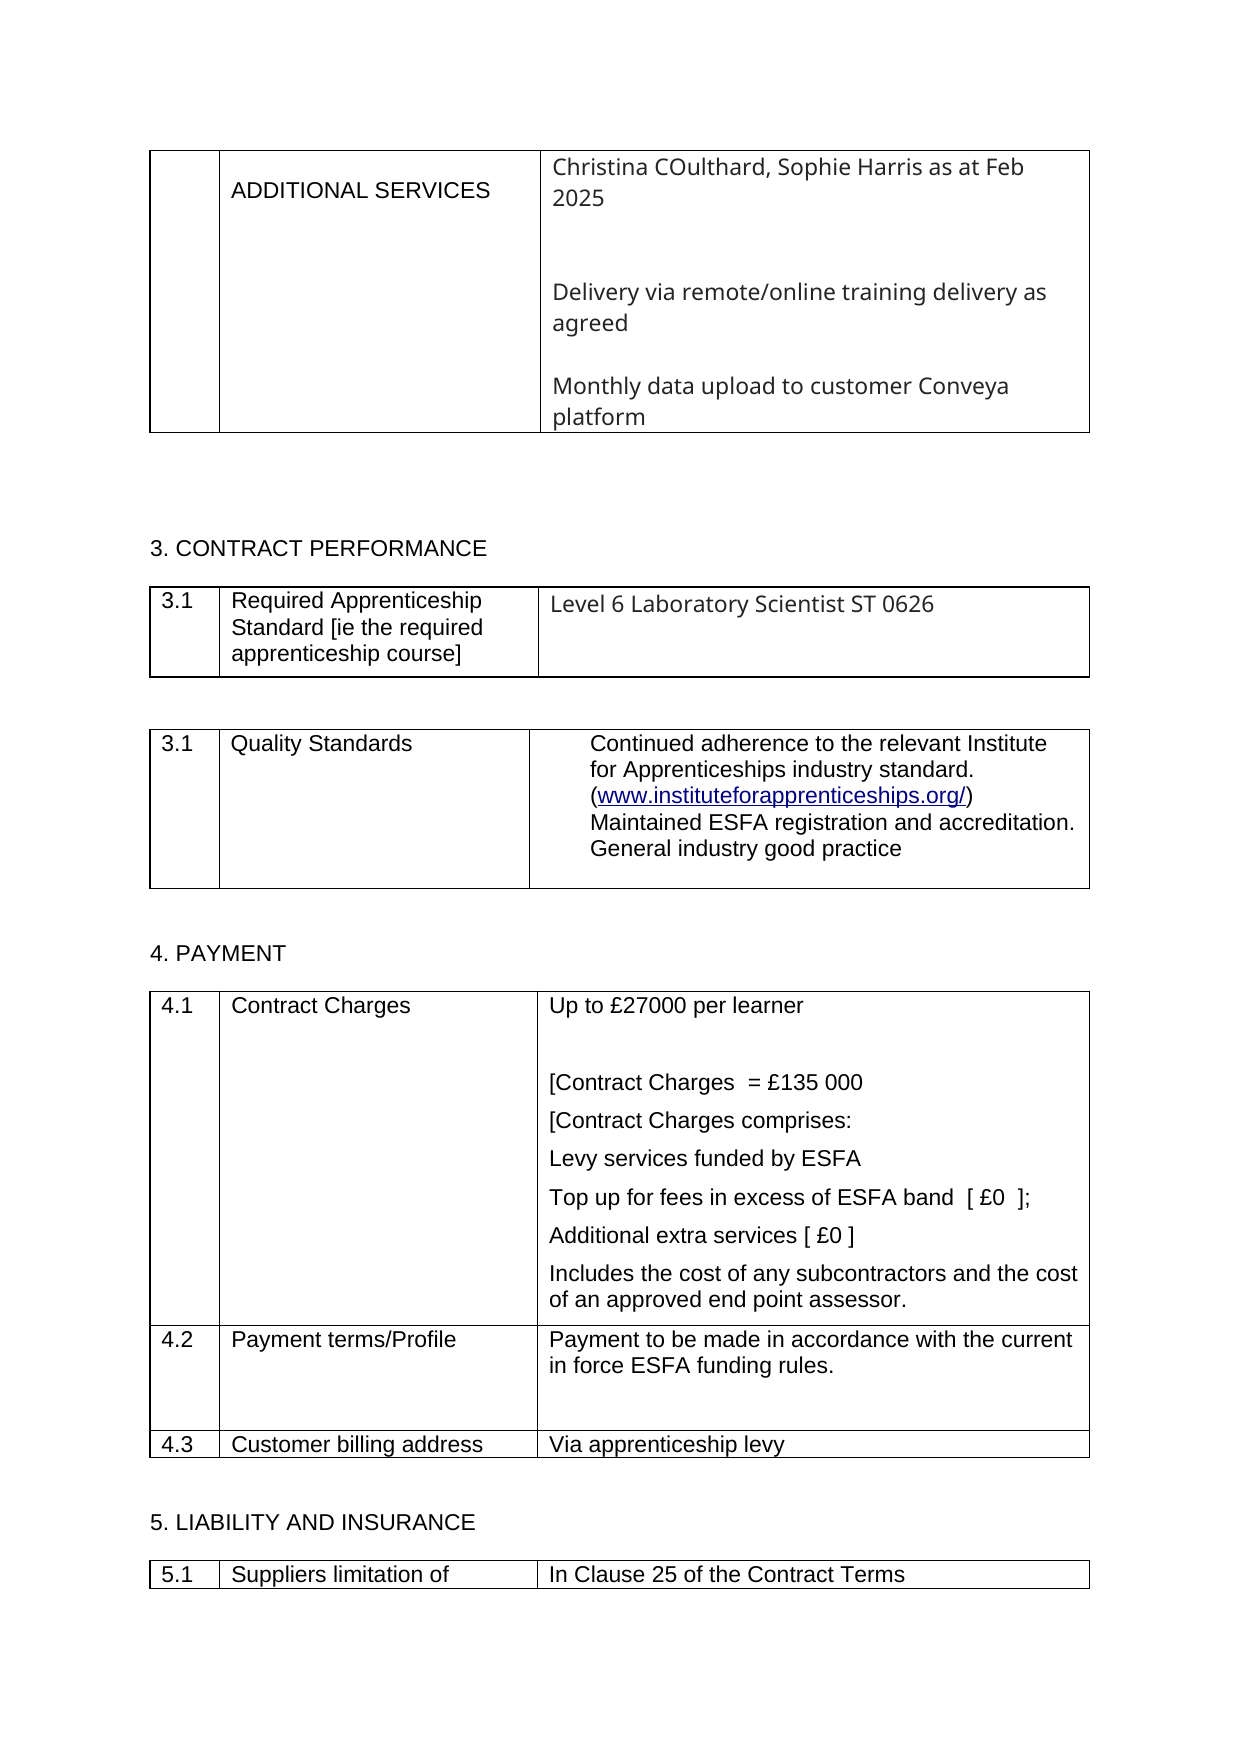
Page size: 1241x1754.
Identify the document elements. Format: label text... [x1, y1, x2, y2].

table_header Continued adherence to the relevant Institute for Apprenticeships industry standard. (www.instituteforapprenticeships.org/) Maintained ESFA registration and accreditation. General industry good practice [530, 730, 1089, 888]
table_header 3.1 [151, 588, 219, 676]
table_cell Payment terms/Profile [220, 1326, 537, 1430]
table_header Level 6 Laboratory Scientist ST 0626 [539, 588, 1089, 676]
table_header Up to £27000 per learner [Contract Charges = £135 000 [Contract Charges comprises: Levy services funded by ESFA Top up for fees in excess of ESFA band [ £0 ]; Additional extra services [ £0 ] Includes the cost of any subcontractors and the cost of an approved end point assessor. [538, 992, 1089, 1325]
table_cell Payment to be made in accordance with the current in force ESFA funding rules. [538, 1326, 1089, 1430]
table_cell Customer billing address [220, 1431, 537, 1457]
table_header 5.1 [151, 1561, 219, 1588]
table_header 4.1 [151, 992, 219, 1325]
table_header In Clause 25 of the Contract Terms [538, 1561, 1089, 1588]
table_header [151, 151, 219, 432]
table_header - Christina COulthard, Sophie Harris as at Feb 2025 Delivery via remote/online training delivery as agreed Monthly data upload to customer Conveya platform [541, 151, 1089, 432]
table_header Suppliers limitation of [220, 1561, 537, 1588]
table_cell Via apprenticeship levy [538, 1431, 1089, 1457]
table_header Contract Charges [220, 992, 537, 1325]
table_header ADDITIONAL SERVICES [220, 151, 540, 432]
table_cell 4.2 [151, 1326, 219, 1430]
text 5. LIABILITY AND INSURANCE [150, 1509, 1090, 1536]
table_header Quality Standards [220, 730, 529, 888]
table_header 3.1 [151, 730, 219, 888]
table_header Required Apprenticeship Standard [ie the required apprenticeship course] [220, 588, 538, 676]
text 3. CONTRACT PERFORMANCE [150, 535, 1090, 562]
text 4. PAYMENT [150, 940, 1090, 966]
table_cell 4.3 [151, 1431, 219, 1457]
